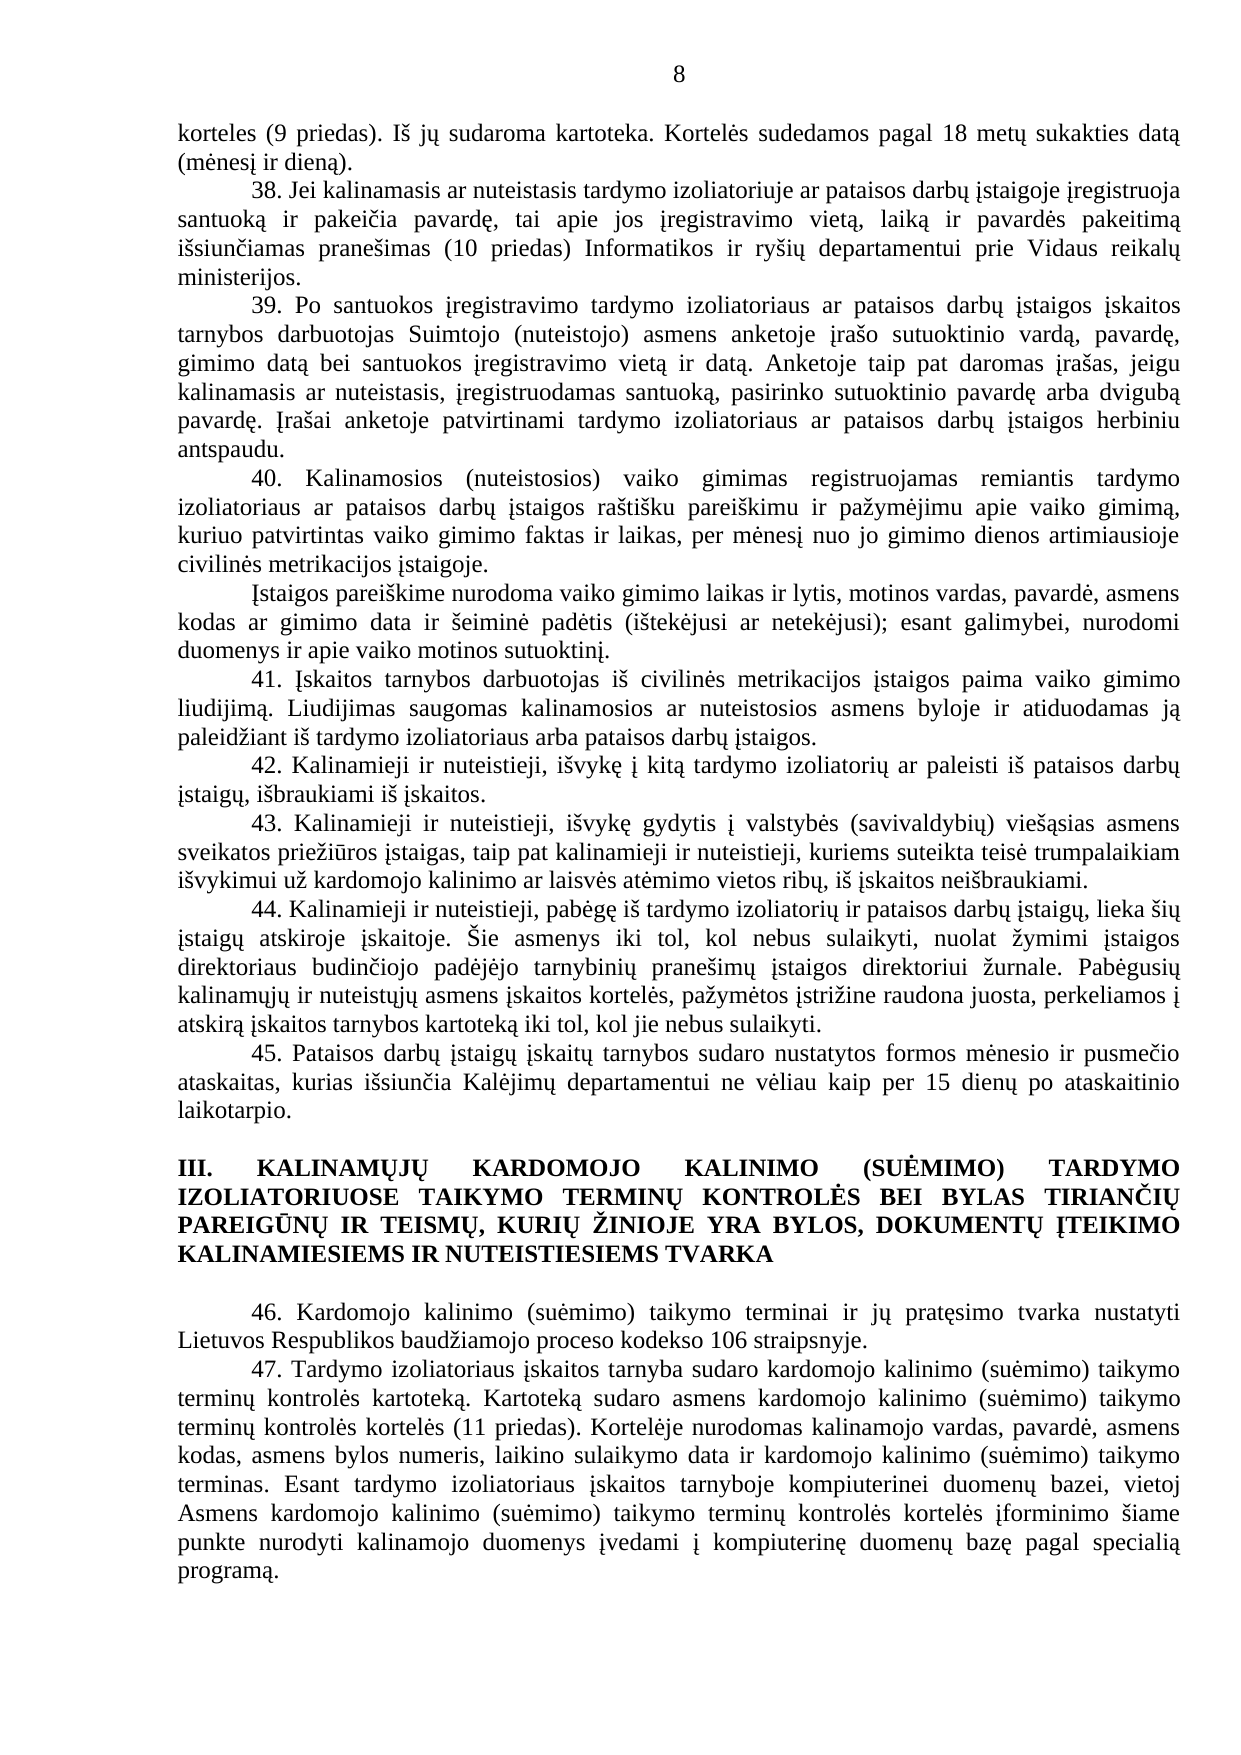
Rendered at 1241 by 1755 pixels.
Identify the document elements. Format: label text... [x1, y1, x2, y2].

text 39. Po santuokos įregistravimo tardymo izoliatoriaus ar pataisos darbų įstaigos įskaitos tarnybos darbuotojas Suimtojo (nuteistojo) asmens anketoje įrašo sutuoktinio vardą, pavardę, gimimo datą bei santuokos įregistravimo vietą ir datą. Anketoje taip pat daromas įrašas, jeigu kalinamasis ar nuteistasis, įregistruodamas santuoką, pasirinko sutuoktinio pavardę arba dvigubą pavardę. Įrašai anketoje patvirtinami tardymo izoliatoriaus ar pataisos darbų įstaigos herbiniu antspaudu. [177, 291, 1181, 463]
text 38. Jei kalinamasis ar nuteistasis tardymo izoliatoriuje ar pataisos darbų įstaigoje įregistruoja santuoką ir pakeičia pavardę, tai apie jos įregistravimo vietą, laiką ir pavardės pakeitimą išsiunčiamas pranešimas (10 priedas) Informatikos ir ryšių departamentui prie Vidaus reikalų ministerijos. [177, 176, 1181, 291]
text 40. Kalinamosios (nuteistosios) vaiko gimimas registruojamas remiantis tardymo izoliatoriaus ar pataisos darbų įstaigos raštišku pareiškimu ir pažymėjimu apie vaiko gimimą, kuriuo patvirtintas vaiko gimimo faktas ir laikas, per mėnesį nuo jo gimimo dienos artimiausioje civilinės metrikacijos įstaigoje. [177, 463, 1181, 578]
text 44. Kalinamieji ir nuteistieji, pabėgę iš tardymo izoliatorių ir pataisos darbų įstaigų, lieka šių įstaigų atskiroje įskaitoje. Šie asmenys iki tol, kol nebus sulaikyti, nuolat žymimi įstaigos direktoriaus budinčiojo padėjėjo tarnybinių pranešimų įstaigos direktoriui žurnale. Pabėgusių kalinamųjų ir nuteistųjų asmens įskaitos kortelės, pažymėtos įstrižine raudona juosta, perkeliamos į atskirą įskaitos tarnybos kartoteką iki tol, kol jie nebus sulaikyti. [177, 894, 1181, 1038]
text 42. Kalinamieji ir nuteistieji, išvykę į kitą tardymo izoliatorių ar paleisti iš pataisos darbų įstaigų, išbraukiami iš įskaitos. [177, 751, 1181, 808]
text korteles (9 priedas). Iš jų sudaroma kartoteka. Kortelės sudedamos pagal 18 metų sukakties datą (mėnesį ir dieną). [177, 118, 1181, 176]
text 46. Kardomojo kalinimo (suėmimo) taikymo terminai ir jų pratęsimo tvarka nustatyti Lietuvos Respublikos baudžiamojo proceso kodekso 106 straipsnyje. [177, 1297, 1181, 1354]
text 43. Kalinamieji ir nuteistieji, išvykę gydytis į valstybės (savivaldybių) viešąsias asmens sveikatos priežiūros įstaigas, taip pat kalinamieji ir nuteistieji, kuriems suteikta teisė trumpalaikiam išvykimui už kardomojo kalinimo ar laisvės atėmimo vietos ribų, iš įskaitos neišbraukiami. [177, 808, 1181, 894]
text 47. Tardymo izoliatoriaus įskaitos tarnyba sudaro kardomojo kalinimo (suėmimo) taikymo terminų kontrolės kartoteką. Kartoteką sudaro asmens kardomojo kalinimo (suėmimo) taikymo terminų kontrolės kortelės (11 priedas). Kortelėje nurodomas kalinamojo vardas, pavardė, asmens kodas, asmens bylos numeris, laikino sulaikymo data ir kardomojo kalinimo (suėmimo) taikymo terminas. Esant tardymo izoliatoriaus įskaitos tarnyboje kompiuterinei duomenų bazei, vietoj Asmens kardomojo kalinimo (suėmimo) taikymo terminų kontrolės kortelės įforminimo šiame punkte nurodyti kalinamojo duomenys įvedami į kompiuterinę duomenų bazę pagal specialią programą. [177, 1354, 1181, 1584]
text Įstaigos pareiškime nurodoma vaiko gimimo laikas ir lytis, motinos vardas, pavardė, asmens kodas ar gimimo data ir šeiminė padėtis (ištekėjusi ar netekėjusi); esant galimybei, nurodomi duomenys ir apie vaiko motinos sutuoktinį. [177, 578, 1181, 664]
text 41. Įskaitos tarnybos darbuotojas iš civilinės metrikacijos įstaigos paima vaiko gimimo liudijimą. Liudijimas saugomas kalinamosios ar nuteistosios asmens byloje ir atiduodamas ją paleidžiant iš tardymo izoliatoriaus arba pataisos darbų įstaigos. [177, 664, 1181, 751]
text III. KALINAMŲJŲ KARDOMOJO KALINIMO (SUĖMIMO) TARDYMO IZOLIATORIUOSE TAIKYMO TERMINŲ KONTROLĖS BEI BYLAS TIRIANČIŲ PAREIGŪNŲ IR TEISMŲ, KURIŲ ŽINIOJE YRA BYLOS, DOKUMENTŲ ĮTEIKIMO KALINAMIESIEMS IR NUTEISTIESIEMS TVARKA [177, 1153, 1181, 1268]
text 45. Pataisos darbų įstaigų įskaitų tarnybos sudaro nustatytos formos mėnesio ir pusmečio ataskaitas, kurias išsiunčia Kalėjimų departamentui ne vėliau kaip per 15 dienų po ataskaitinio laikotarpio. [177, 1038, 1181, 1124]
